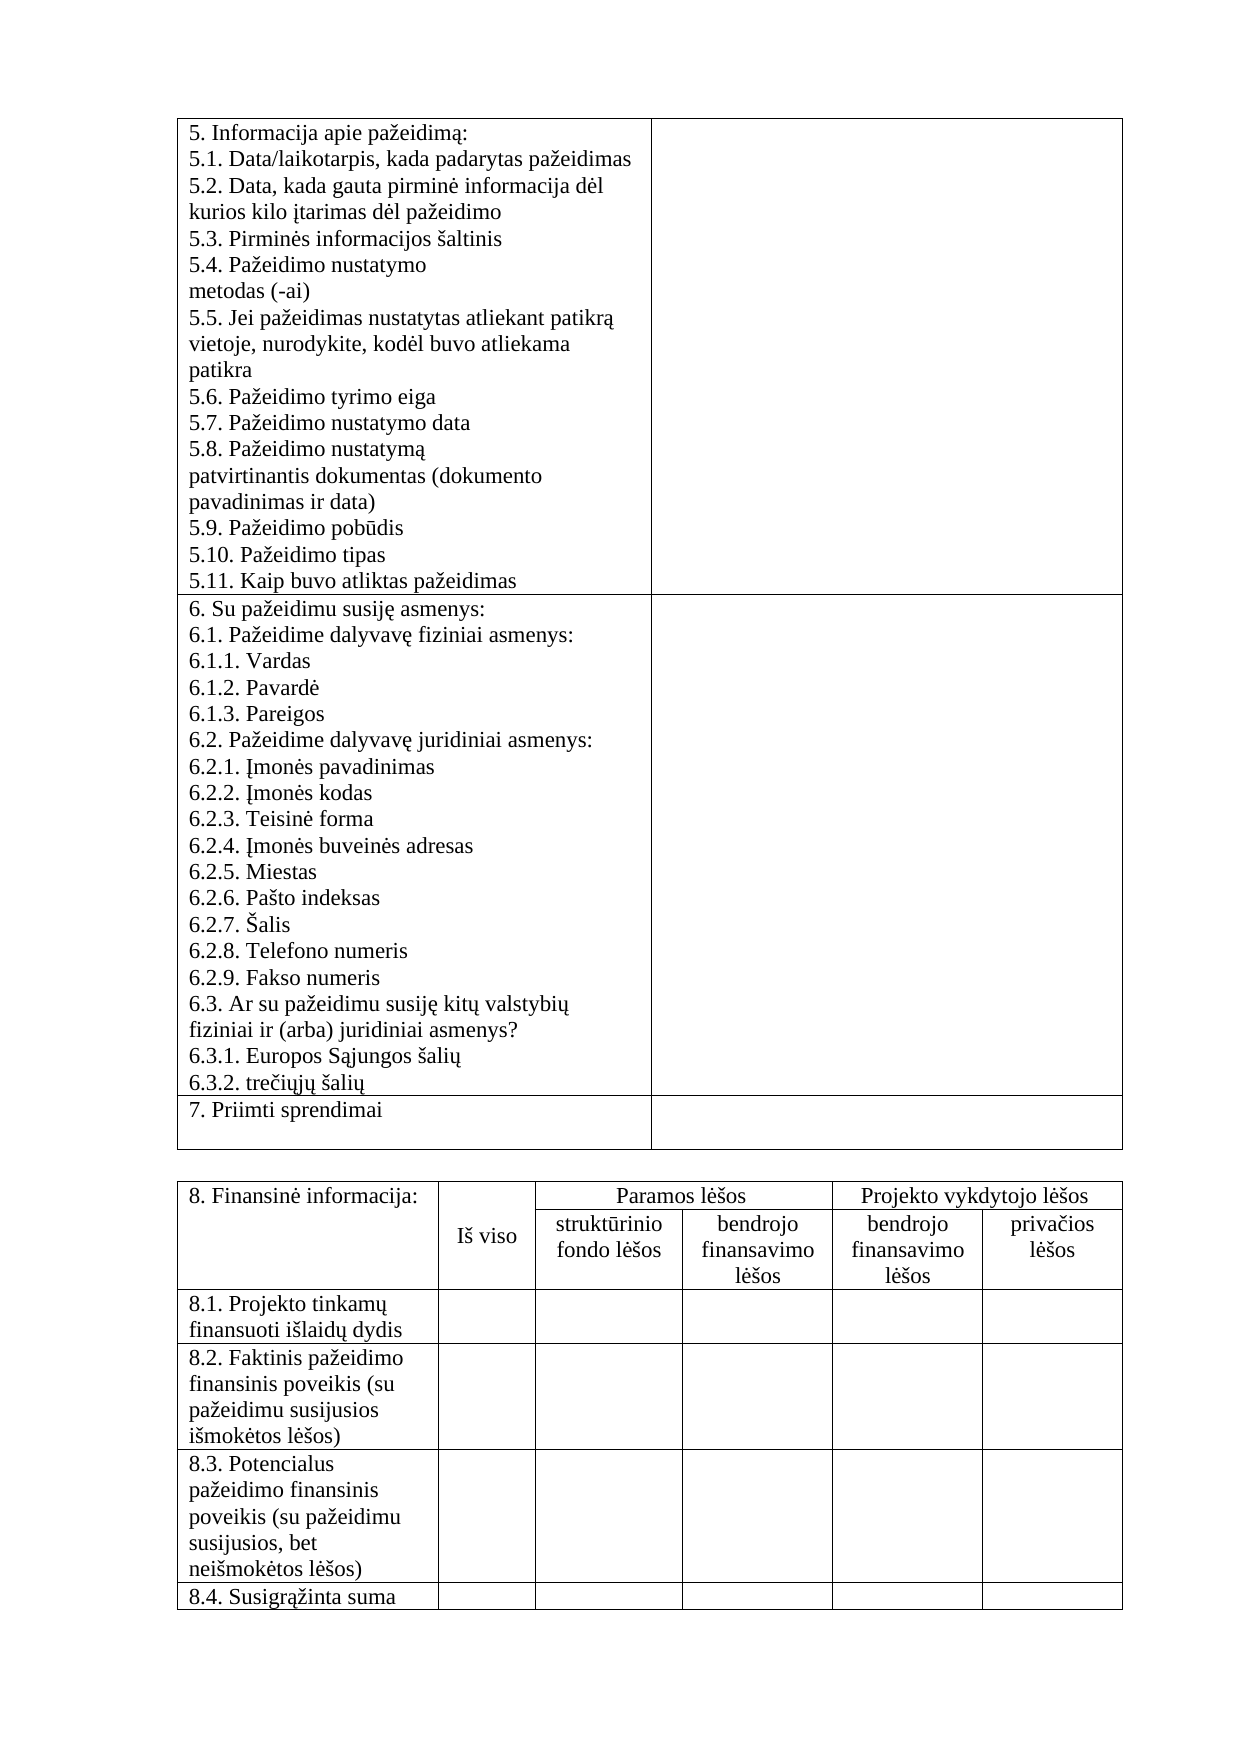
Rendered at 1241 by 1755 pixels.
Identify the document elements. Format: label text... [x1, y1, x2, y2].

table_cell [536, 1344, 682, 1449]
table_cell [833, 1290, 982, 1342]
table_header 8. Finansinė informacija: [178, 1182, 438, 1289]
table_cell [983, 1450, 1122, 1582]
table_cell [683, 1290, 832, 1342]
table_cell 6. Su pažeidimu susiję asmenys: 6.1. Pažeidime dalyvavę fiziniai asmenys: 6.1.1. Vardas 6.1.2. Pavardė 6.1.3. Pareigos 6.2. Pažeidime dalyvavę juridiniai asmenys: 6.2.1. Įmonės pavadinimas 6.2.2. Įmonės kodas 6.2.3. Teisinė forma 6.2.4. Įmonės buveinės adresas 6.2.5. Miestas 6.2.6. Pašto indeksas 6.2.7. Šalis 6.2.8. Telefono numeris 6.2.9. Fakso numeris 6.3. Ar su pažeidimu susiję kitų valstybių fiziniai ir (arba) juridiniai asmenys? 6.3.1. Europos Sąjungos šalių 6.3.2. trečiųjų šalių [178, 595, 651, 1095]
table_cell privačios lėšos [983, 1210, 1122, 1289]
table_cell 8.1. Projekto tinkamų finansuoti išlaidų dydis [178, 1290, 438, 1342]
table_cell [652, 119, 1122, 593]
table_cell [536, 1450, 682, 1582]
table_cell [536, 1583, 682, 1609]
table_header Paramos lėšos [536, 1182, 832, 1209]
table_cell bendrojo finansavimo lėšos [833, 1210, 982, 1289]
table_header Iš viso [439, 1182, 535, 1289]
table_cell [683, 1450, 832, 1582]
table_cell [833, 1583, 982, 1609]
table_cell [983, 1344, 1122, 1449]
table_cell 8.4. Susigrąžinta suma [178, 1583, 438, 1609]
table_cell [439, 1450, 535, 1582]
table_cell [833, 1450, 982, 1582]
table_cell [983, 1583, 1122, 1609]
table_cell [983, 1290, 1122, 1342]
table_cell 8.3. Potencialus pažeidimo finansinis poveikis (su pažeidimu susijusios, bet neišmokėtos lėšos) [178, 1450, 438, 1582]
table_cell [439, 1583, 535, 1609]
table_header Projekto vykdytojo lėšos [833, 1182, 1122, 1209]
table_cell [439, 1290, 535, 1342]
table_cell [683, 1344, 832, 1449]
table_cell [439, 1344, 535, 1449]
table_cell struktūrinio fondo lėšos [536, 1210, 682, 1289]
table_cell 8.2. Faktinis pažeidimo finansinis poveikis (su pažeidimu susijusios išmokėtos lėšos) [178, 1344, 438, 1449]
table_cell [833, 1344, 982, 1449]
table_cell [652, 1096, 1122, 1149]
table_cell [652, 595, 1122, 1095]
table_cell 7. Priimti sprendimai [178, 1096, 651, 1149]
table_cell [683, 1583, 832, 1609]
table_cell bendrojo finansavimo lėšos [683, 1210, 832, 1289]
table_cell 5. Informacija apie pažeidimą: 5.1. Data/laikotarpis, kada padarytas pažeidimas 5.2. Data, kada gauta pirminė informacija dėl kurios kilo įtarimas dėl pažeidimo 5.3. Pirminės informacijos šaltinis 5.4. Pažeidimo nustatymo metodas (-ai) 5.5. Jei pažeidimas nustatytas atliekant patikrą vietoje, nurodykite, kodėl buvo atliekama patikra 5.6. Pažeidimo tyrimo eiga 5.7. Pažeidimo nustatymo data 5.8. Pažeidimo nustatymą patvirtinantis dokumentas (dokumento pavadinimas ir data) 5.9. Pažeidimo pobūdis 5.10. Pažeidimo tipas 5.11. Kaip buvo atliktas pažeidimas [178, 119, 651, 593]
table_cell [536, 1290, 682, 1342]
